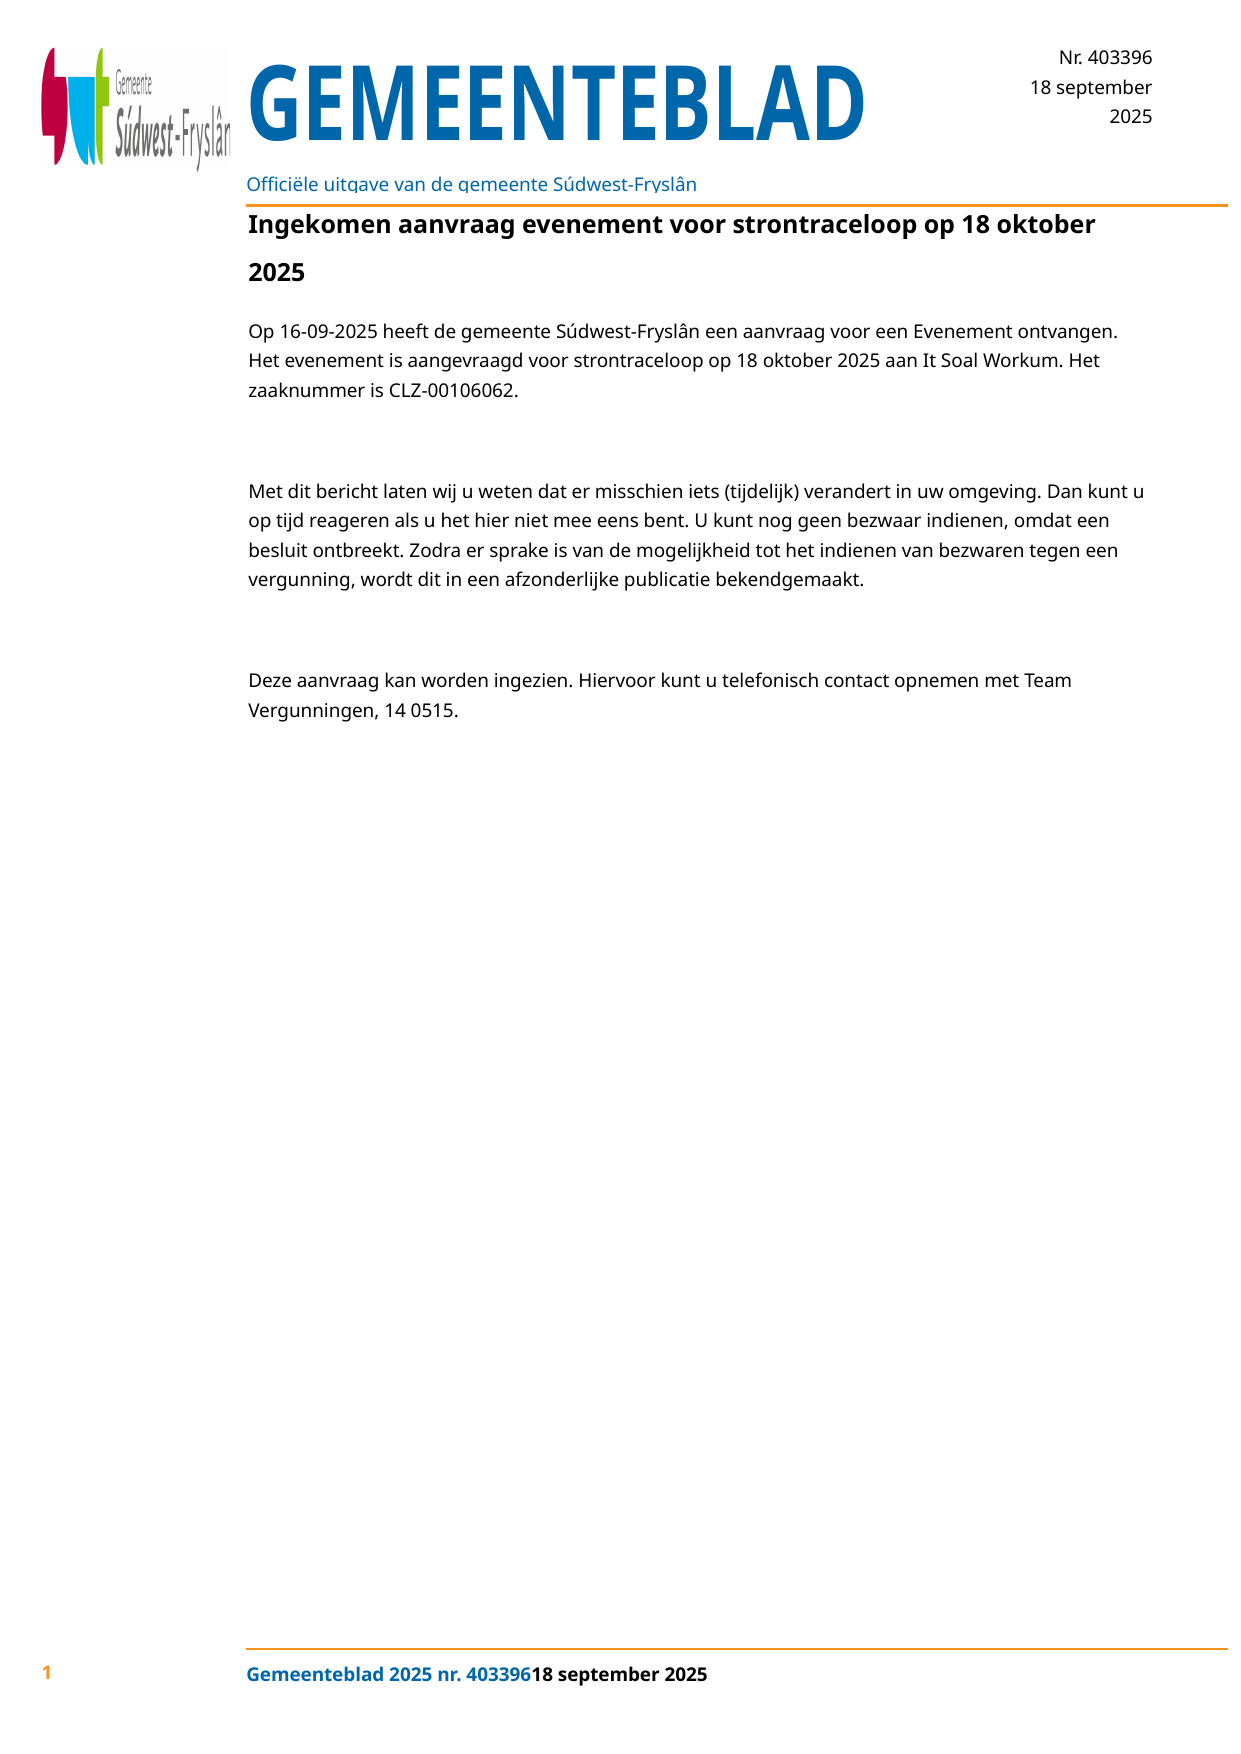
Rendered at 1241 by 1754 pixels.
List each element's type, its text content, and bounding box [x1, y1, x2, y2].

text Ingekomen aanvraag evenement voor strontraceloop op 18 oktober 2025 [248, 207, 1152, 288]
text Met dit bericht laten wij u weten dat er misschien iets (tijdelijk) verandert in uw omgeving. Dan kunt u op tijd reageren als u het hier niet mee eens bent. U kunt nog geen bezwaar indienen, omdat een besluit ontbreekt. Zodra er sprake is van de mogelijkheid tot het indienen van bezwaren tegen een vergunning, wordt dit in een afzonderlijke publicatie bekendgemaakt. [248, 478, 1152, 592]
text Op 16-09-2025 heeft de gemeente Súdwest-Fryslân een aanvraag voor een Evenement ontvangen. Het evenement is aangevraagd voor strontraceloop op 18 oktober 2025 aan It Soal Workum. Het zaaknummer is CLZ-00106062. [248, 318, 1152, 403]
picture [41, 47, 231, 172]
text Deze aanvraag kan worden ingezien. Hiervoor kunt u telefonisch contact opnemen met Team Vergunningen, 14 0515. [248, 667, 1152, 723]
